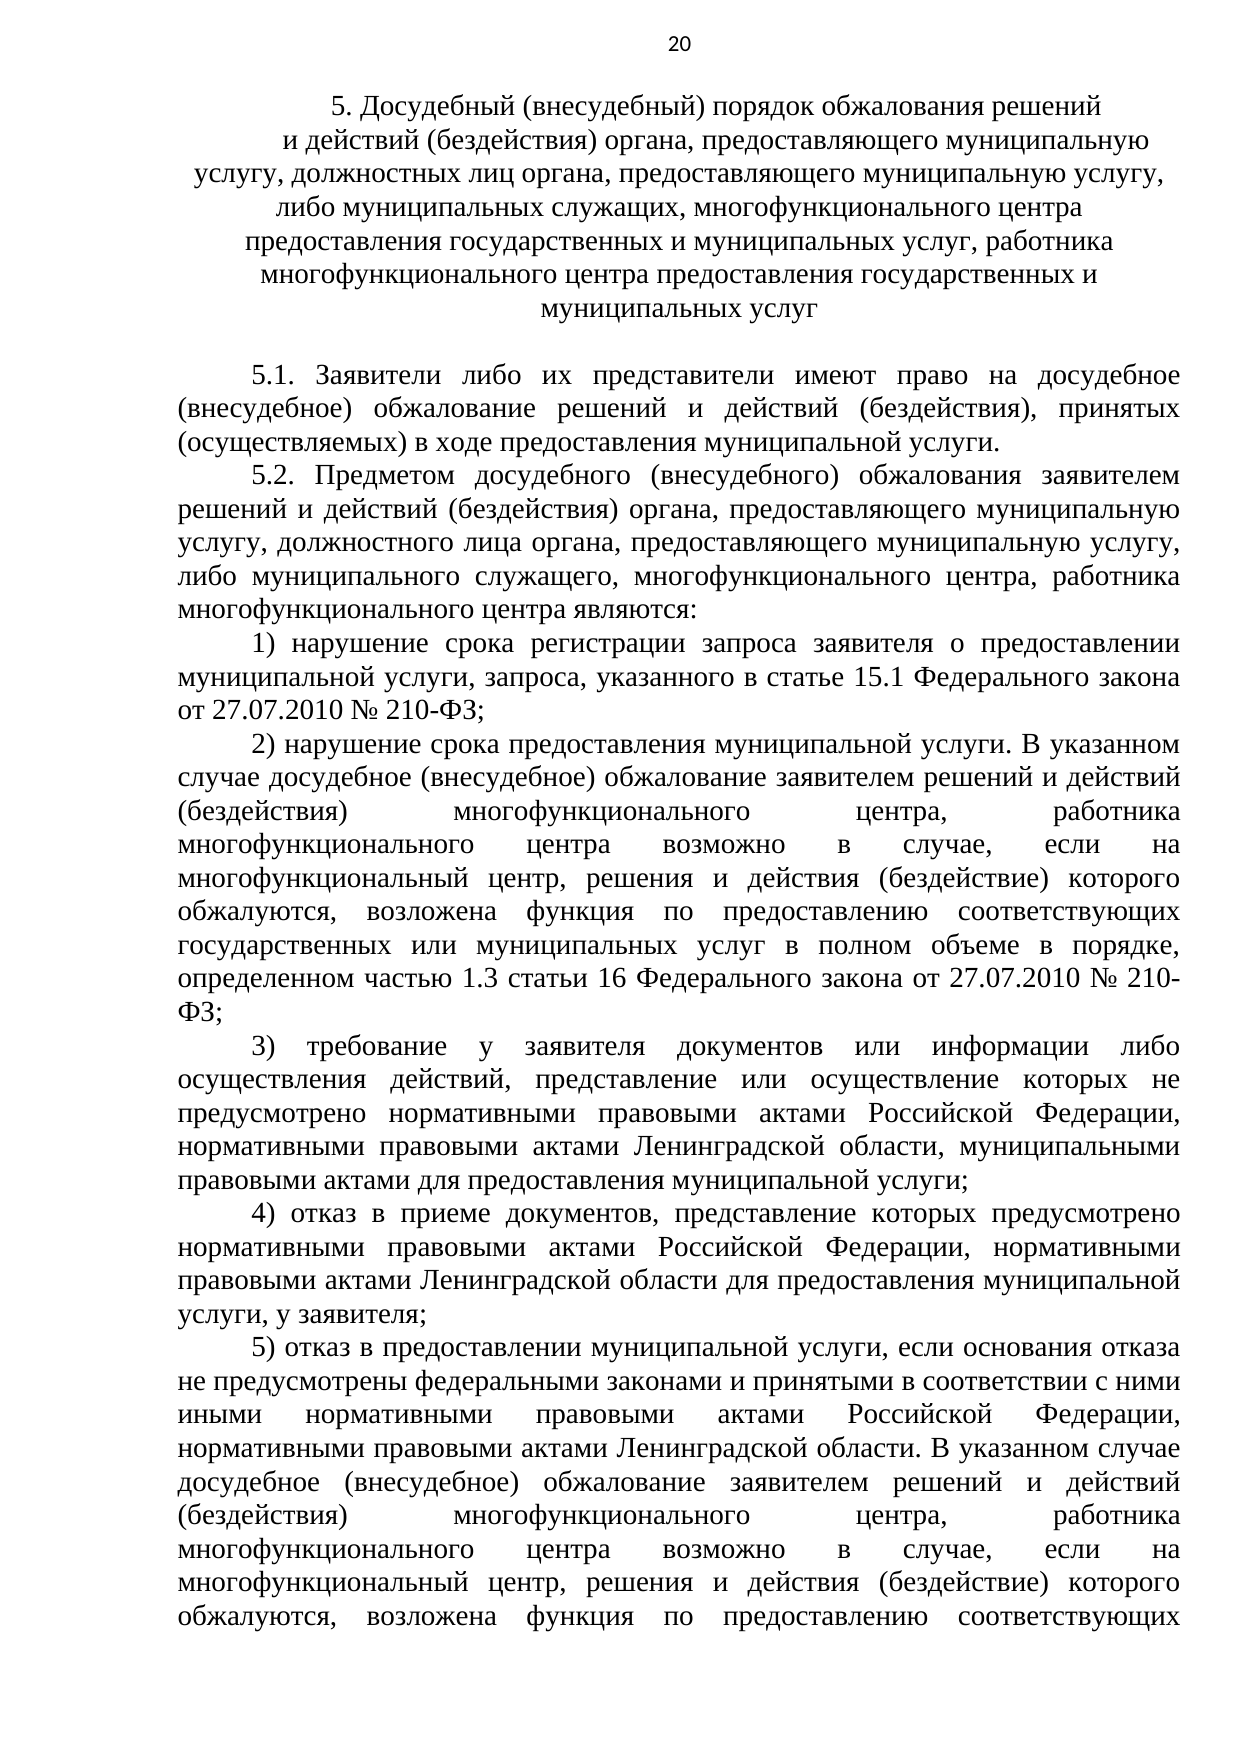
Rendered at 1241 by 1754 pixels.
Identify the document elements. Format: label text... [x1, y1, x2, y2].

text и действий (бездействия) органа, предоставляющего муниципальную услугу, должностных лиц органа, предоставляющего муниципальную услугу, либо муниципальных служащих, многофункционального центра предоставления государственных и муниципальных услуг, работника многофункционального центра предоставления государственных и муниципальных услуг [177, 122, 1181, 323]
text 4) отказ в приеме документов, представление которых предусмотрено нормативными правовыми актами Российской Федерации, нормативными правовыми актами Ленинградской области для предоставления муниципальной услуги, у заявителя; [177, 1195, 1181, 1329]
text 3) требование у заявителя документов или информации либо осуществления действий, представление или осуществление которых не предусмотрено нормативными правовыми актами Российской Федерации, нормативными правовыми актами Ленинградской области, муниципальными правовыми актами для предоставления муниципальной услуги; [177, 1028, 1181, 1195]
text 2) нарушение срока предоставления муниципальной услуги. В указанном случае досудебное (внесудебное) обжалование заявителем решений и действий (бездействия) многофункционального центра, работника многофункционального центра возможно в случае, если на многофункциональный центр, решения и действия (бездействие) которого обжалуются, возложена функция по предоставлению соответствующих государственных или муниципальных услуг в полном объеме в порядке, определенном частью 1.3 статьи 16 Федерального закона от 27.07.2010 № 210-ФЗ; [177, 726, 1181, 1028]
text 5.1. Заявители либо их представители имеют право на досудебное (внесудебное) обжалование решений и действий (бездействия), принятых (осуществляемых) в ходе предоставления муниципальной услуги. [177, 357, 1181, 457]
text 5.2. Предметом досудебного (внесудебного) обжалования заявителем решений и действий (бездействия) органа, предоставляющего муниципальную услугу, должностного лица органа, предоставляющего муниципальную услугу, либо муниципального служащего, многофункционального центра, работника многофункционального центра являются: [177, 457, 1181, 625]
text 1) нарушение срока регистрации запроса заявителя о предоставлении муниципальной услуги, запроса, указанного в статье 15.1 Федерального закона от 27.07.2010 № 210-ФЗ; [177, 625, 1181, 726]
text 5. Досудебный (внесудебный) порядок обжалования решений [177, 88, 1181, 122]
text 5) отказ в предоставлении муниципальной услуги, если основания отказа не предусмотрены федеральными законами и принятыми в соответствии с ними иными нормативными правовыми актами Российской Федерации, нормативными правовыми актами Ленинградской области. В указанном случае досудебное (внесудебное) обжалование заявителем решений и действий (бездействия) многофункционального центра, работника многофункционального центра возможно в случае, если на многофункциональный центр, решения и действия (бездействие) которого обжалуются, возложена функция по предоставлению соответствующих [177, 1329, 1181, 1631]
